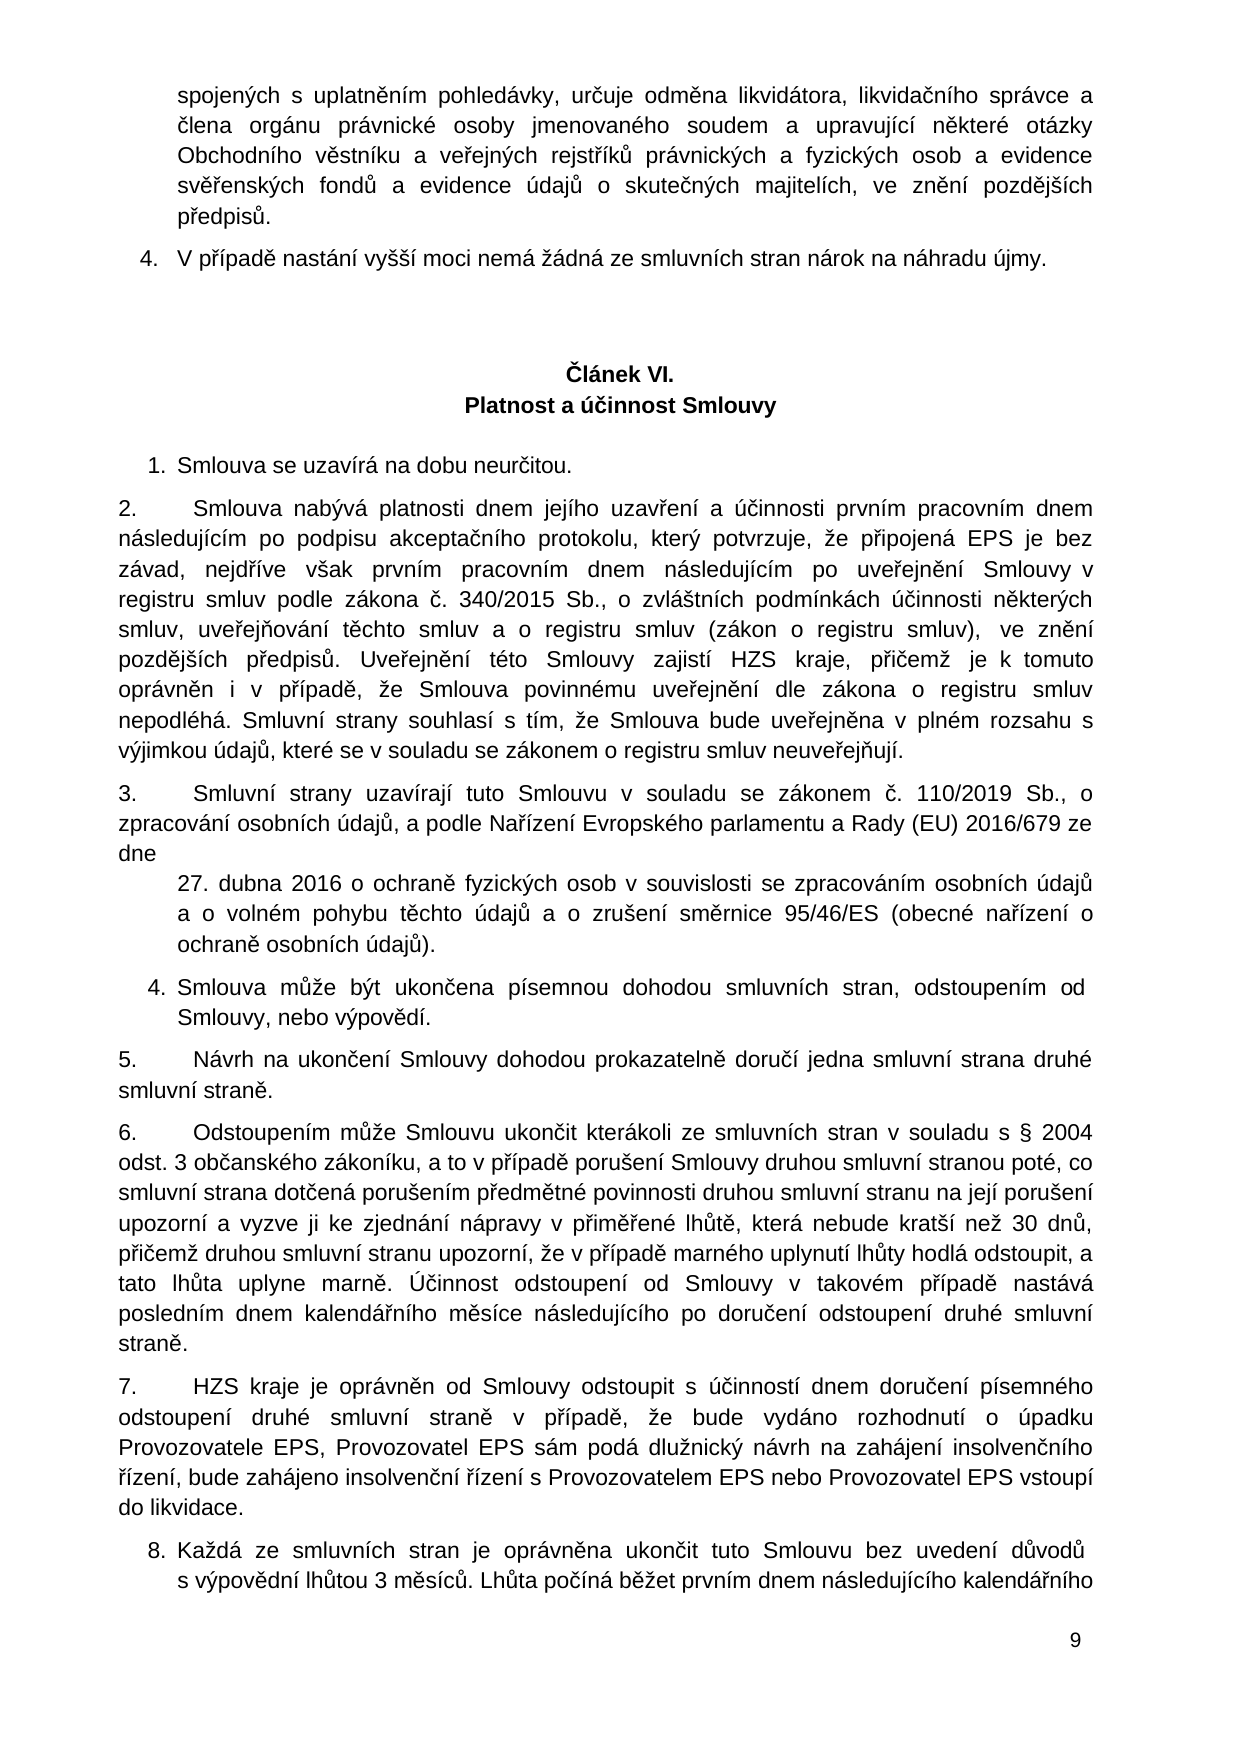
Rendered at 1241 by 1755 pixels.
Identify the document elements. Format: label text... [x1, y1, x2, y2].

text Smlouvy, nebo výpovědí. [177, 1004, 1108, 1030]
text spojených s uplatněním pohledávky, určuje odměna likvidátora, likvidačního správce a člena orgánu právnické osoby jmenovaného soudem a upravující některé otázky Obchodního věstníku a veřejných rejstříků právnických a fyzických osob a evidence svěřenských fondů a evidence údajů o skutečných majitelích, ve znění pozdějších předpisů. [177, 82, 1093, 229]
list Každá ze smluvních stran je oprávněna ukončit tuto Smlouvu bez uvedení důvodů [147, 1537, 1108, 1563]
subtitle Článek VI. [151, 361, 1089, 388]
list Smlouva se uzavírá na dobu neurčitou. [147, 452, 1108, 479]
text 27. dubna 2016 o ochraně fyzických osob v souvislosti se zpracováním osobních údajů a o volném pohybu těchto údajů a o zrušení směrnice 95/46/ES (obecné nařízení o ochraně osobních údajů). [177, 870, 1093, 957]
text Platnost a účinnost Smlouvy [139, 392, 1102, 418]
text s výpovědní lhůtou 3 měsíců. Lhůta počíná běžet prvním dnem následujícího kalendářního [177, 1567, 1108, 1593]
list V případě nastání vyšší moci nemá žádná ze smluvních stran nárok na náhradu újmy. [139, 245, 1108, 272]
list Smlouva může být ukončena písemnou dohodou smluvních stran, odstoupením od [147, 973, 1108, 1000]
list HZS kraje je oprávněn od Smlouvy odstoupit s účinností dnem doručení písemného odstoupení druhé smluvní straně v případě, že bude vydáno rozhodnutí o úpadku Provozovatele EPS, Provozovatel EPS sám podá dlužnický návrh na zahájení insolvenčního řízení, bude zahájeno insolvenční řízení s Provozovatelem EPS nebo Provozovatel EPS vstoupí do likvidace. [118, 1373, 1094, 1520]
list Smlouva nabývá platnosti dnem jejího uzavření a účinnosti prvním pracovním dnem následujícím po podpisu akceptačního protokolu, který potvrzuje, že připojená EPS je bez závad, nejdříve však prvním pracovním dnem následujícím po uveřejnění Smlouvy v registru smluv podle zákona č. 340/2015 Sb., o zvláštních podmínkách účinnosti některých smluv, uveřejňování těchto smluv a o registru smluv (zákon o registru smluv), ve znění pozdějších předpisů. Uveřejnění této Smlouvy zajistí HZS kraje, přičemž je k tomuto oprávněn i v případě, že Smlouva povinnému uveřejnění dle zákona o registru smluv nepodléhá. Smluvní strany souhlasí s tím, že Smlouva bude uveřejněna v plném rozsahu s výjimkou údajů, které se v souladu se zákonem o registru smluv neuveřejňují. [118, 495, 1094, 763]
list Smluvní strany uzavírají tuto Smlouvu v souladu se zákonem č. 110/2019 Sb., o zpracování osobních údajů, a podle Nařízení Evropského parlamentu a Rady (EU) 2016/679 ze dne [118, 779, 1093, 866]
list Návrh na ukončení Smlouvy dohodou prokazatelně doručí jedna smluvní strana druhé smluvní straně. [118, 1046, 1093, 1103]
list Odstoupením může Smlouvu ukončit kterákoli ze smluvních stran v souladu s § 2004 odst. 3 občanského zákoníku, a to v případě porušení Smlouvy druhou smluvní stranou poté, co smluvní strana dotčená porušením předmětné povinnosti druhou smluvní stranu na její porušení upozorní a vyzve ji ke zjednání nápravy v přiměřené lhůtě, která nebude kratší než 30 dnů, přičemž druhou smluvní stranu upozorní, že v případě marného uplynutí lhůty hodlá odstoupit, a tato lhůta uplyne marně. Účinnost odstoupení od Smlouvy v takovém případě nastává posledním dnem kalendářního měsíce následujícího po doručení odstoupení druhé smluvní straně. [118, 1119, 1093, 1357]
